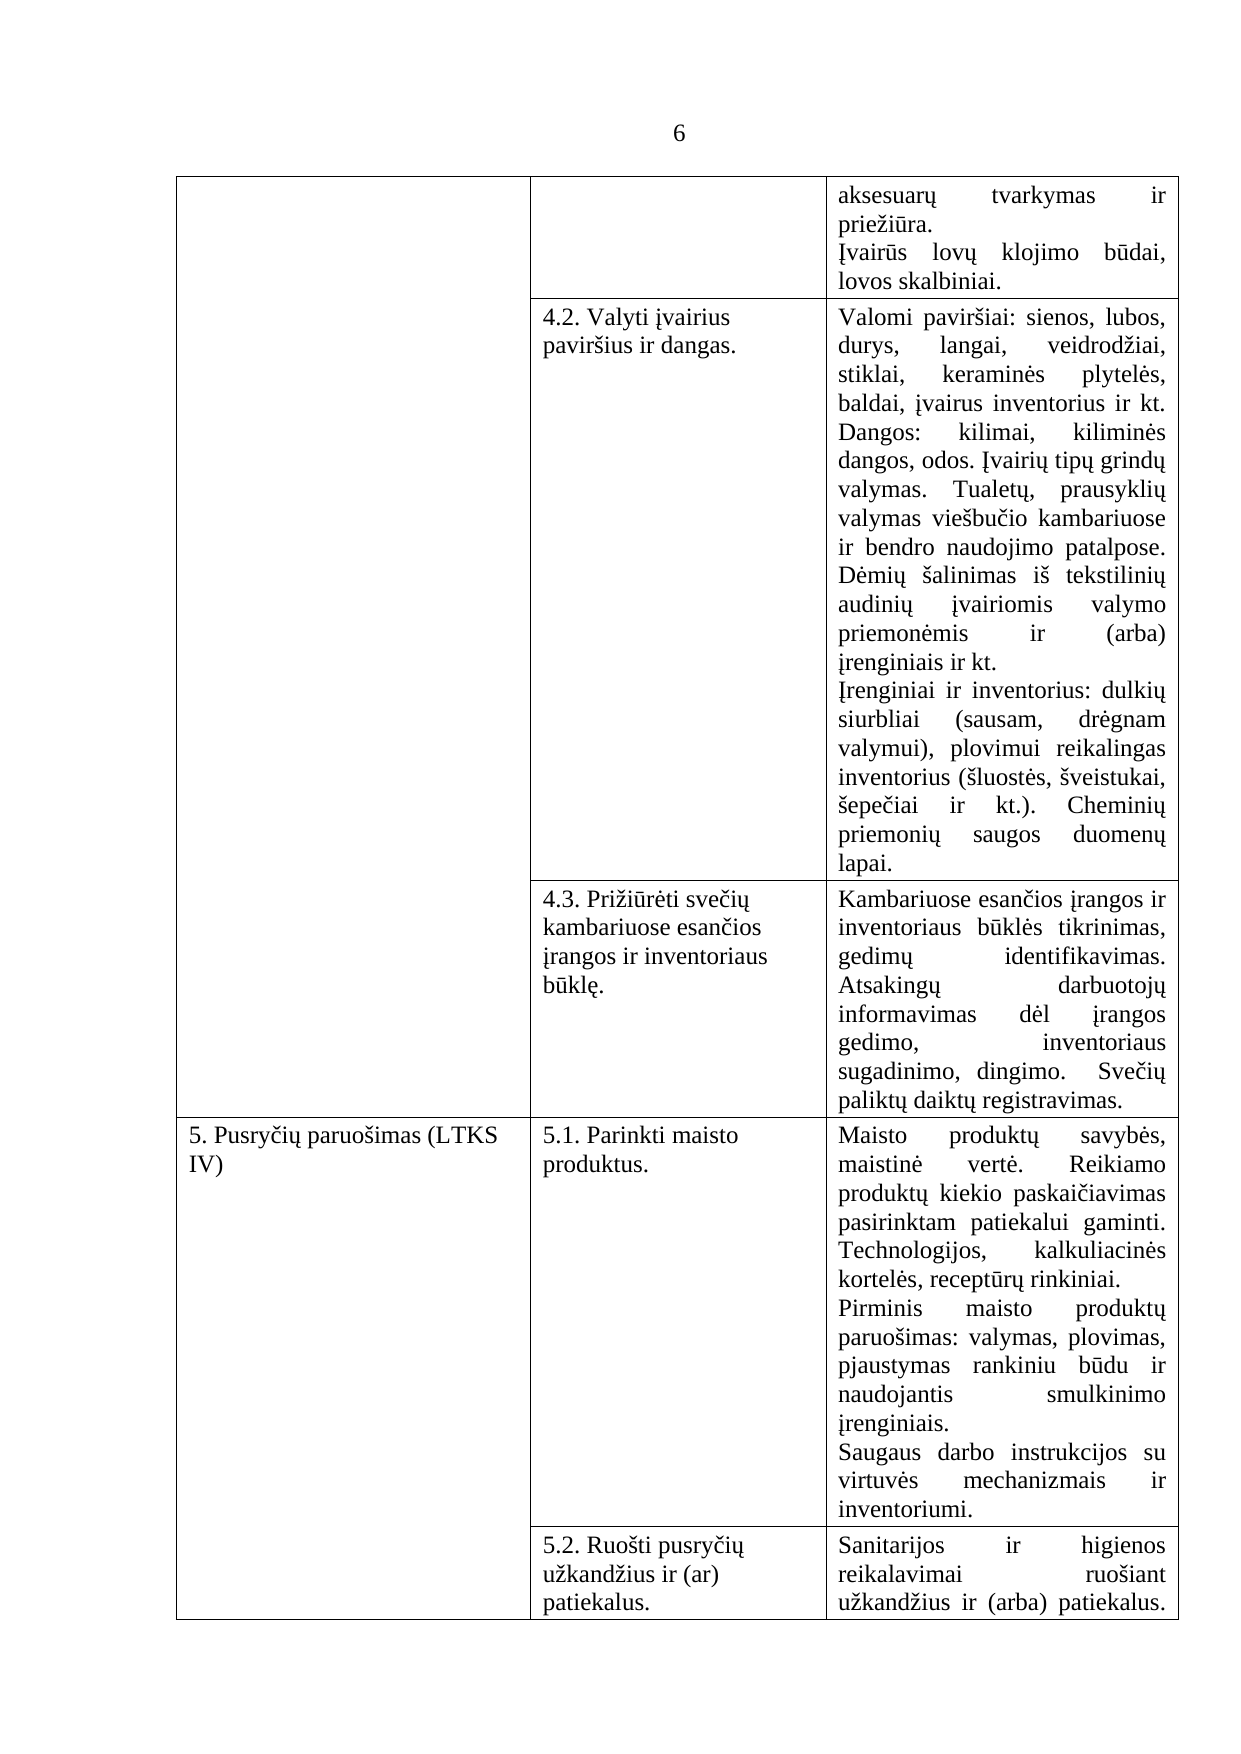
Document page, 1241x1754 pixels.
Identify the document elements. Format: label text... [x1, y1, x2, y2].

table_cell [531, 177, 826, 298]
table_cell 5.1. Parinkti maisto produktus. [531, 1118, 826, 1526]
table_cell Maisto produktų savybės, maistinė vertė. Reikiamo produktų kiekio paskaičiavimas pasirinktam patiekalui gaminti. Technologijos, kalkuliacinės kortelės, receptūrų rinkiniai. Pirminis maisto produktų paruošimas: valymas, plovimas, pjaustymas rankiniu būdu ir naudojantis smulkinimo įrenginiais. Saugaus darbo instrukcijos su virtuvės mechanizmais ir inventoriumi. [827, 1118, 1178, 1526]
table_cell aksesuarų tvarkymas ir priežiūra. Įvairūs lovų klojimo būdai, lovos skalbiniai. [827, 177, 1178, 298]
table_cell 4.3. Prižiūrėti svečių kambariuose esančios įrangos ir inventoriaus būklę. [531, 881, 826, 1117]
table_cell 5. Pusryčių paruošimas (LTKS IV) [177, 1118, 530, 1619]
table_cell 4.2. Valyti įvairius paviršius ir dangas. [531, 299, 826, 880]
table_cell Kambariuose esančios įrangos ir inventoriaus būklės tikrinimas, gedimų identifikavimas. Atsakingų darbuotojų informavimas dėl įrangos gedimo, inventoriaus sugadinimo, dingimo. Svečių paliktų daiktų registravimas. [827, 881, 1178, 1117]
table_cell Valomi paviršiai: sienos, lubos, durys, langai, veidrodžiai, stiklai, keraminės plytelės, baldai, įvairus inventorius ir kt. Dangos: kilimai, kiliminės dangos, odos. Įvairių tipų grindų valymas. Tualetų, prausyklių valymas viešbučio kambariuose ir bendro naudojimo patalpose. Dėmių šalinimas iš tekstilinių audinių įvairiomis valymo priemonėmis ir (arba) įrenginiais ir kt. Įrenginiai ir inventorius: dulkių siurbliai (sausam, drėgnam valymui), plovimui reikalingas inventorius (šluostės, šveistukai, šepečiai ir kt.). Cheminių priemonių saugos duomenų lapai. [827, 299, 1178, 880]
table_cell Sanitarijos ir higienos reikalavimai ruošiant užkandžius ir (arba) patiekalus. [827, 1527, 1178, 1619]
table_cell 5.2. Ruošti pusryčių užkandžius ir (ar) patiekalus. [531, 1527, 826, 1619]
table_cell [177, 177, 530, 1117]
